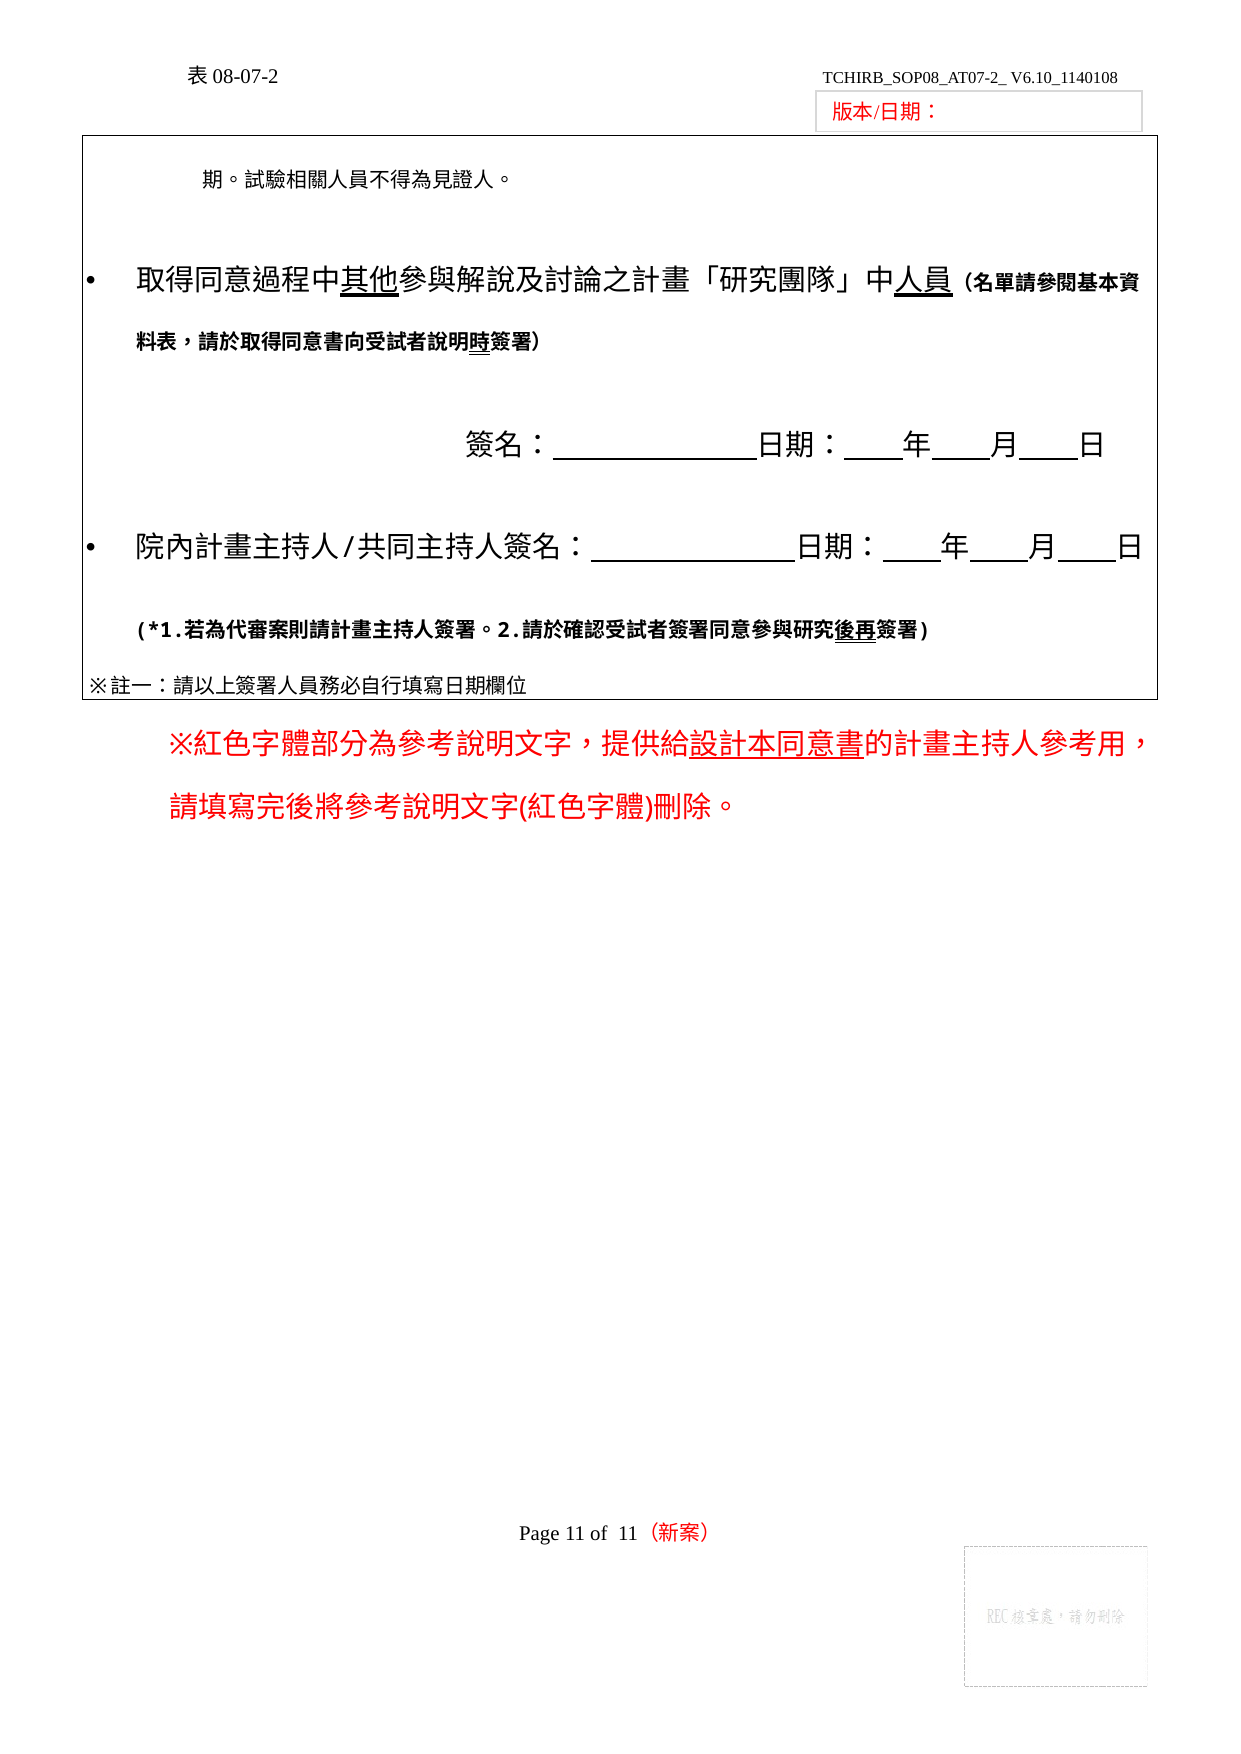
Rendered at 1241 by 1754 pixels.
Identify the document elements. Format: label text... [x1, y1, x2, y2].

table_cell 期。試驗相關人員不得為見證人。 取得同意過程中其他參與解說及討論之計畫「研究團隊」中人員（名單請參閱基本資料表，請於取得同意書向受試者說明時簽署） 簽名： 日期： 年 月 日 院內計畫主持人/共同主持人簽名： 日期： 年 月 日 (*1.若為代審案則請計畫主持人簽署。2.請於確認受試者簽署同意參與研究後再簽署) ※註一：請以上簽署人員務必自行填寫日期欄位 [83, 136, 1157, 699]
text ※紅色字體部分為參考說明文字，提供給設計本同意書的計畫主持人參考用，請填寫完後將參考說明文字(紅色字體)刪除。 [169, 700, 1147, 825]
